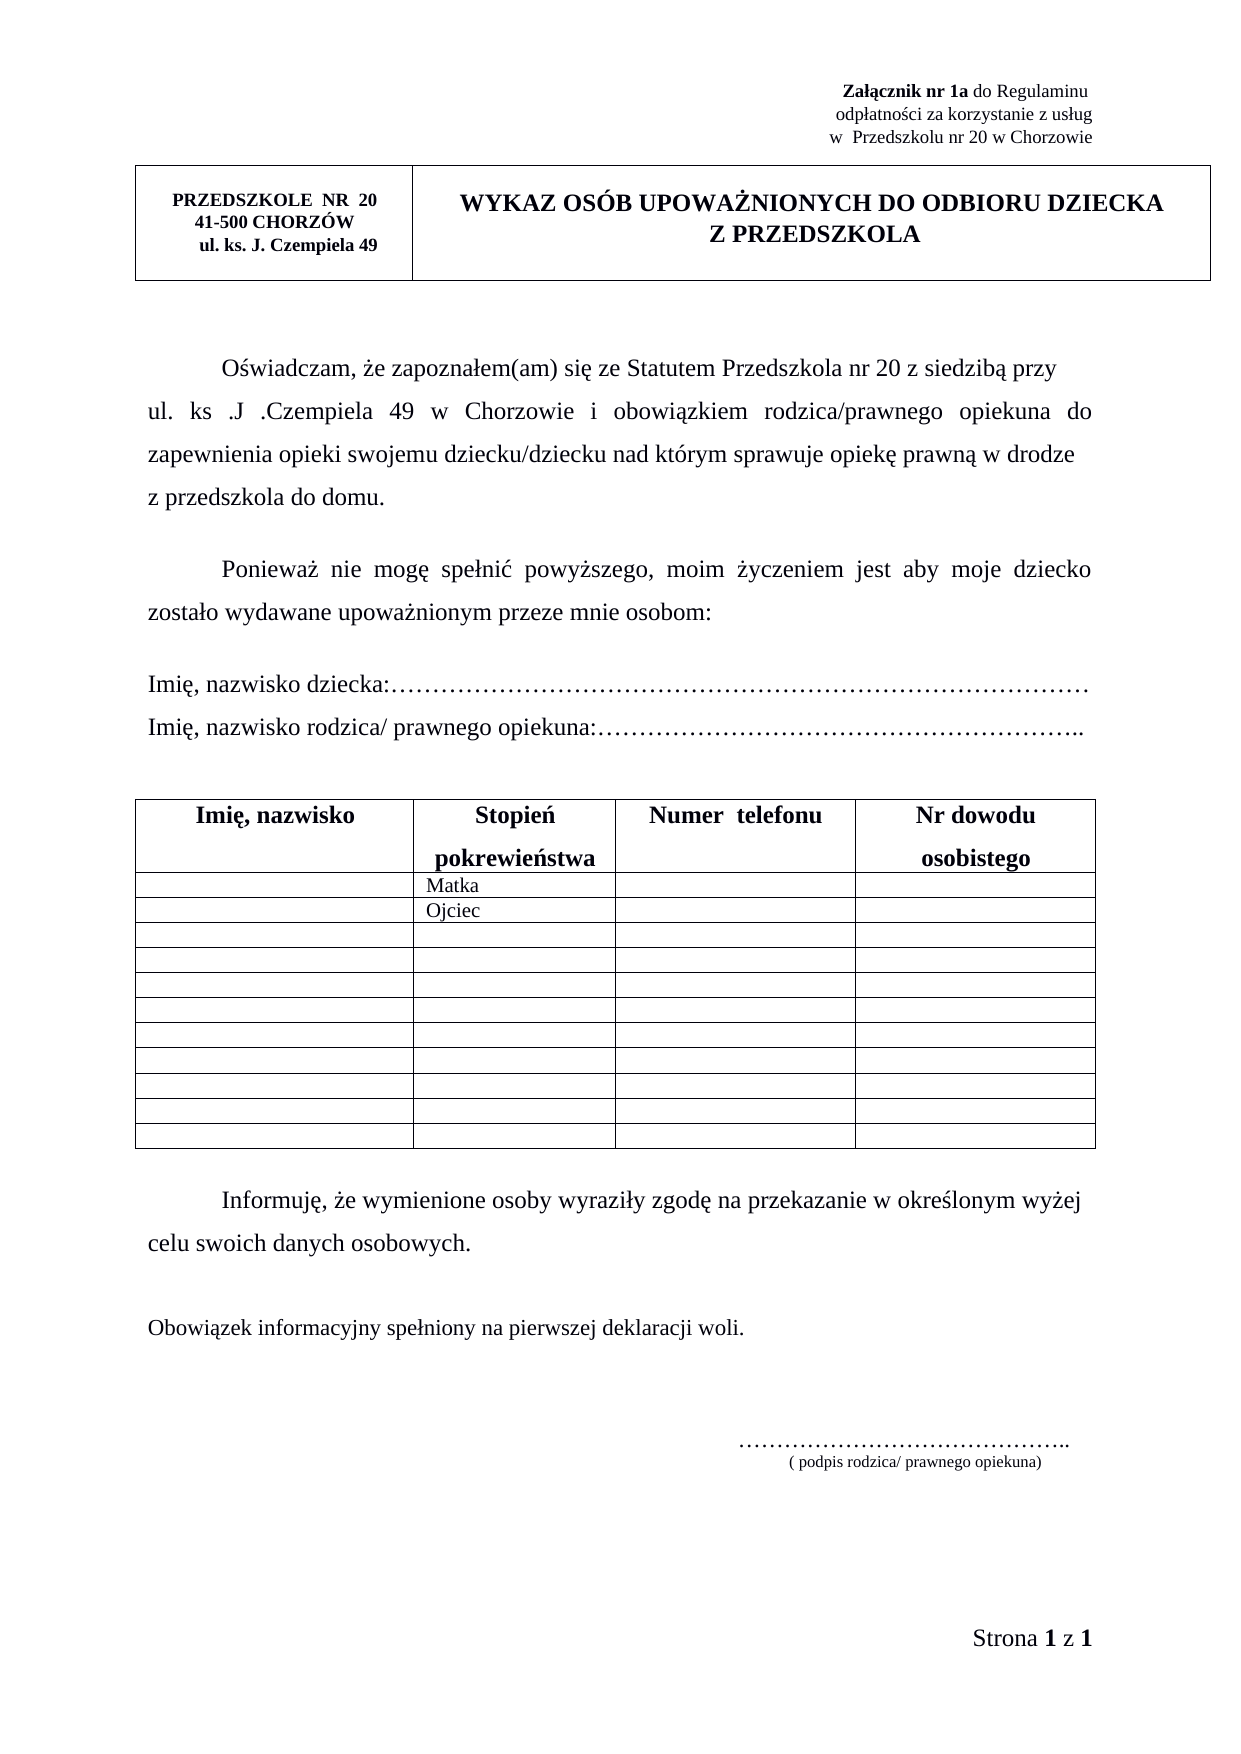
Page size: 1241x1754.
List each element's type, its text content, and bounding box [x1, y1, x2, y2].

table_cell [616, 923, 855, 947]
text ul. ks .J .Czempiela 49 w Chorzowie i obowiązkiem rodzica/prawnego opiekuna do zapewnienia opieki swojemu dziecku/dziecku nad którym sprawuje opiekę prawną w drodze [148, 396, 1093, 468]
text Ponieważ nie mogę spełnić powyższego, moim życzeniem jest aby moje dziecko zostało wydawane upoważnionym przeze mnie osobom: [148, 554, 1093, 626]
table_cell [616, 1074, 855, 1097]
text ( podpis rodzica/ prawnego opiekuna) [148, 1452, 1093, 1471]
table_header Imię, nazwisko [136, 800, 413, 872]
text …………………………………….. [664, 1426, 1093, 1452]
table_cell [414, 998, 615, 1022]
table_cell [616, 1099, 855, 1123]
table_cell [856, 973, 1095, 997]
table_cell [856, 898, 1095, 922]
text Imię, nazwisko rodzica/ prawnego opiekuna:………………………………………………….. [148, 712, 1093, 741]
table_header Numer telefonu [616, 800, 855, 872]
table_cell [136, 1048, 413, 1072]
table_cell [856, 923, 1095, 947]
table_cell [136, 1023, 413, 1047]
table_cell [856, 1124, 1095, 1148]
table_cell [856, 1048, 1095, 1072]
table_cell [616, 1048, 855, 1072]
table_cell [414, 1099, 615, 1123]
table_cell [856, 1023, 1095, 1047]
table_cell [856, 1099, 1095, 1123]
table_cell [616, 948, 855, 972]
table_cell [414, 1074, 615, 1097]
text Obowiązek informacyjny spełniony na pierwszej deklaracji woli. [148, 1314, 1093, 1341]
table_cell [856, 1074, 1095, 1097]
text Informuję, że wymienione osoby wyraziły zgodę na przekazanie w określonym wyżej celu swoich danych osobowych. [148, 1185, 1093, 1257]
table_cell [414, 1048, 615, 1072]
table_cell [136, 1124, 413, 1148]
table_cell [616, 1124, 855, 1148]
table_cell [136, 948, 413, 972]
table_header Stopień pokrewieństwa [414, 800, 615, 872]
table_cell [136, 873, 413, 897]
table_cell [856, 998, 1095, 1022]
table_cell [856, 873, 1095, 897]
table_cell [136, 923, 413, 947]
table_header WYKAZ OSÓB UPOWAŻNIONYCH DO ODBIORU DZIECKA Z PRZEDSZKOLA [413, 166, 1210, 280]
table_cell [414, 1124, 615, 1148]
table_cell [616, 1023, 855, 1047]
table_cell [414, 948, 615, 972]
table_cell [136, 898, 413, 922]
table_header Nr dowodu osobistego [856, 800, 1095, 872]
text Załącznik nr 1a do Regulaminu odpłatności za korzystanie z usług w Przedszkolu nr 20 w Chorzowie [148, 80, 1093, 147]
table_cell Matka [414, 873, 615, 897]
table_cell [136, 1099, 413, 1123]
table_cell Ojciec [414, 898, 615, 922]
table_cell [136, 1074, 413, 1097]
table_header PRZEDSZKOLE NR 20 41-500 CHORZÓW ul. ks. J. Czempiela 49 [136, 166, 412, 280]
table_cell [414, 1023, 615, 1047]
table_cell [136, 998, 413, 1022]
table_cell [616, 898, 855, 922]
table_cell [856, 948, 1095, 972]
table_cell [616, 873, 855, 897]
table_cell [616, 973, 855, 997]
table_cell [414, 923, 615, 947]
table_cell [136, 973, 413, 997]
text z przedszkola do domu. [148, 482, 1093, 511]
text Oświadczam, że zapoznałem(am) się ze Statutem Przedszkola nr 20 z siedzibą przy [148, 353, 1093, 382]
table_cell [616, 998, 855, 1022]
text Imię, nazwisko dziecka:………………………………………………………………………… [148, 669, 1093, 698]
table_cell [414, 973, 615, 997]
